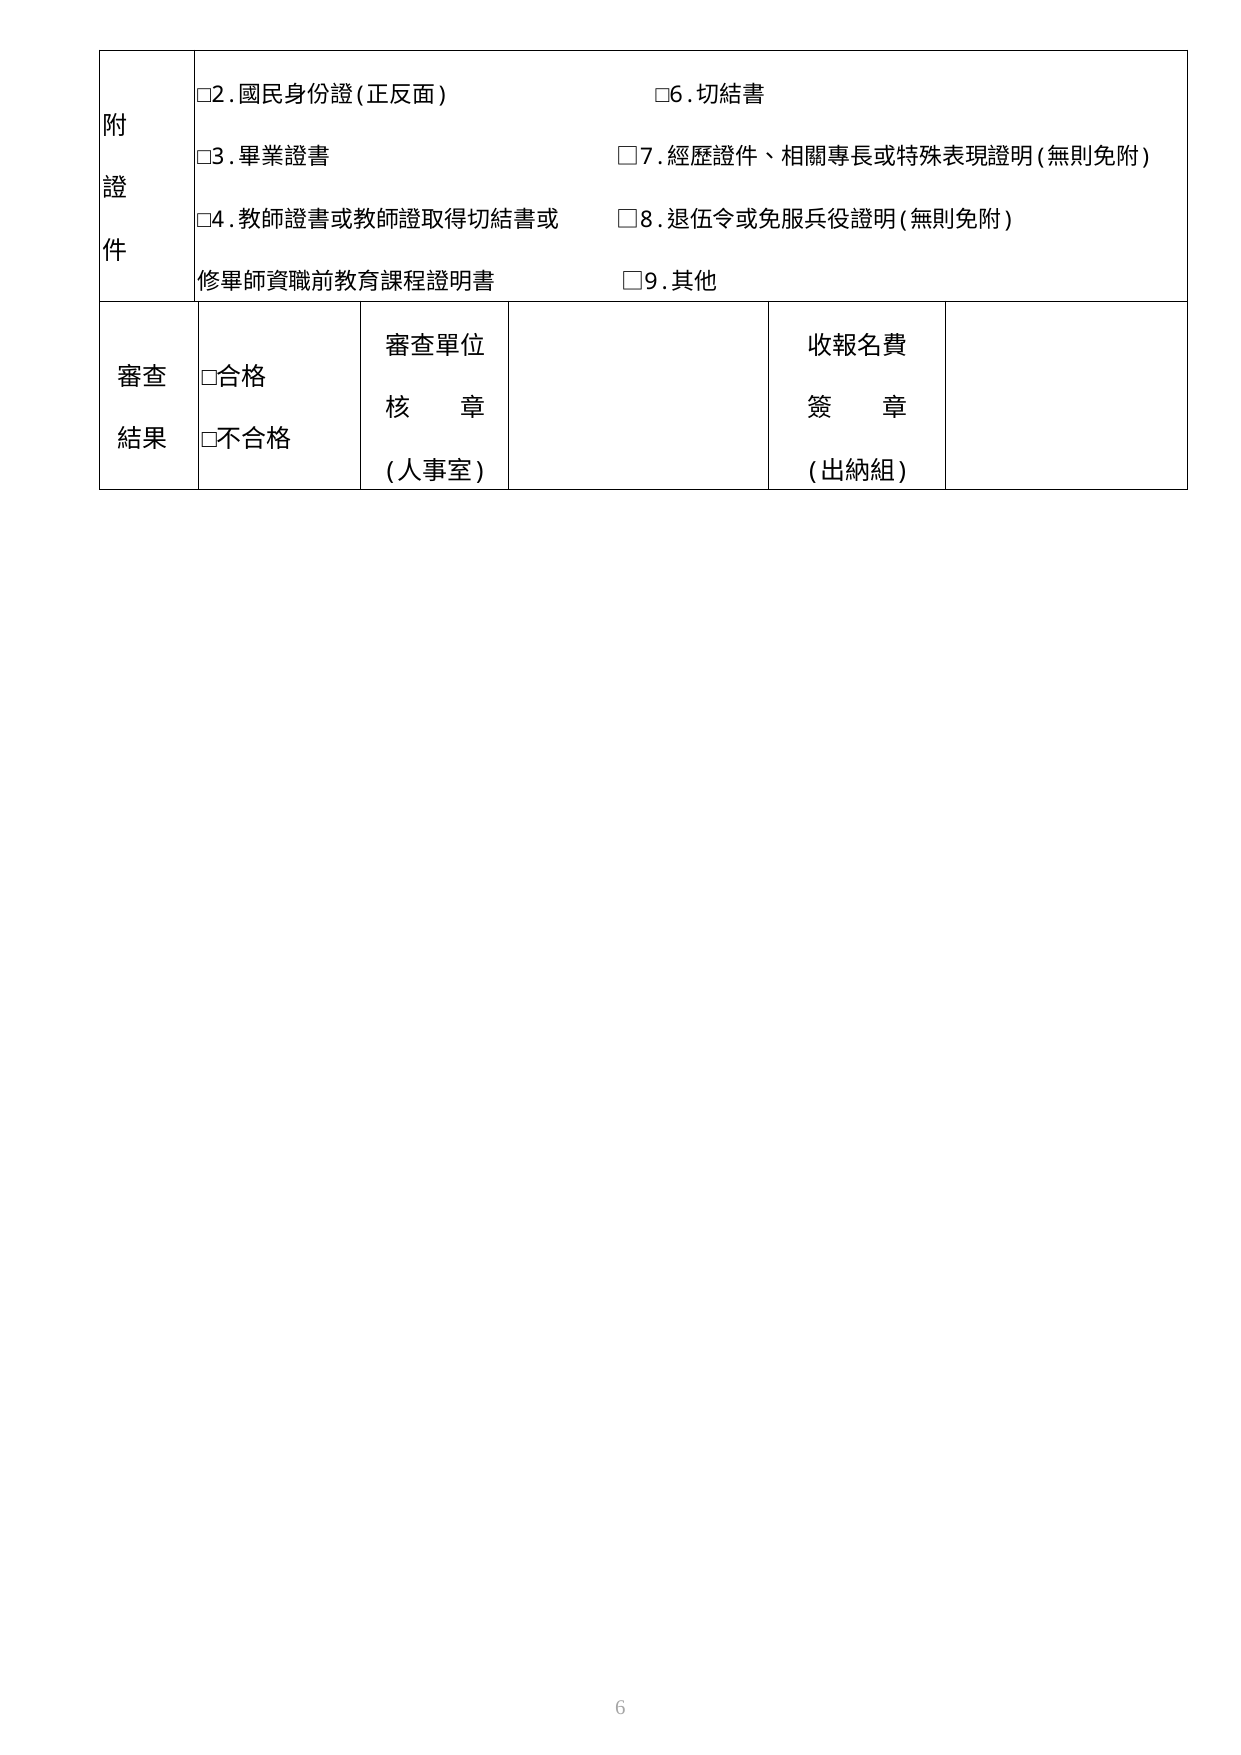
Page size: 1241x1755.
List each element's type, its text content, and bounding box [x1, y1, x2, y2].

table_cell 收報名費 簽 章 (出納組) [769, 302, 945, 489]
table_cell 審查單位 核 章 (人事室) [361, 302, 508, 489]
table_header 附 證 件 [100, 51, 194, 301]
table_cell [946, 302, 1187, 489]
table_cell 審查 結果 [100, 302, 198, 489]
table_cell □合格 □不合格 [199, 302, 360, 489]
table_cell [509, 302, 768, 489]
table_header □2.國民身份證(正反面) □6.切結書 □3.畢業證書 □7.經歷證件、相關專長或特殊表現證明(無則免附) □4.教師證書或教師證取得切結書或 □8.退伍令或免服兵役證明(無則免附) 修畢師資職前教育課程證明書 □9.其他 [195, 51, 1187, 301]
